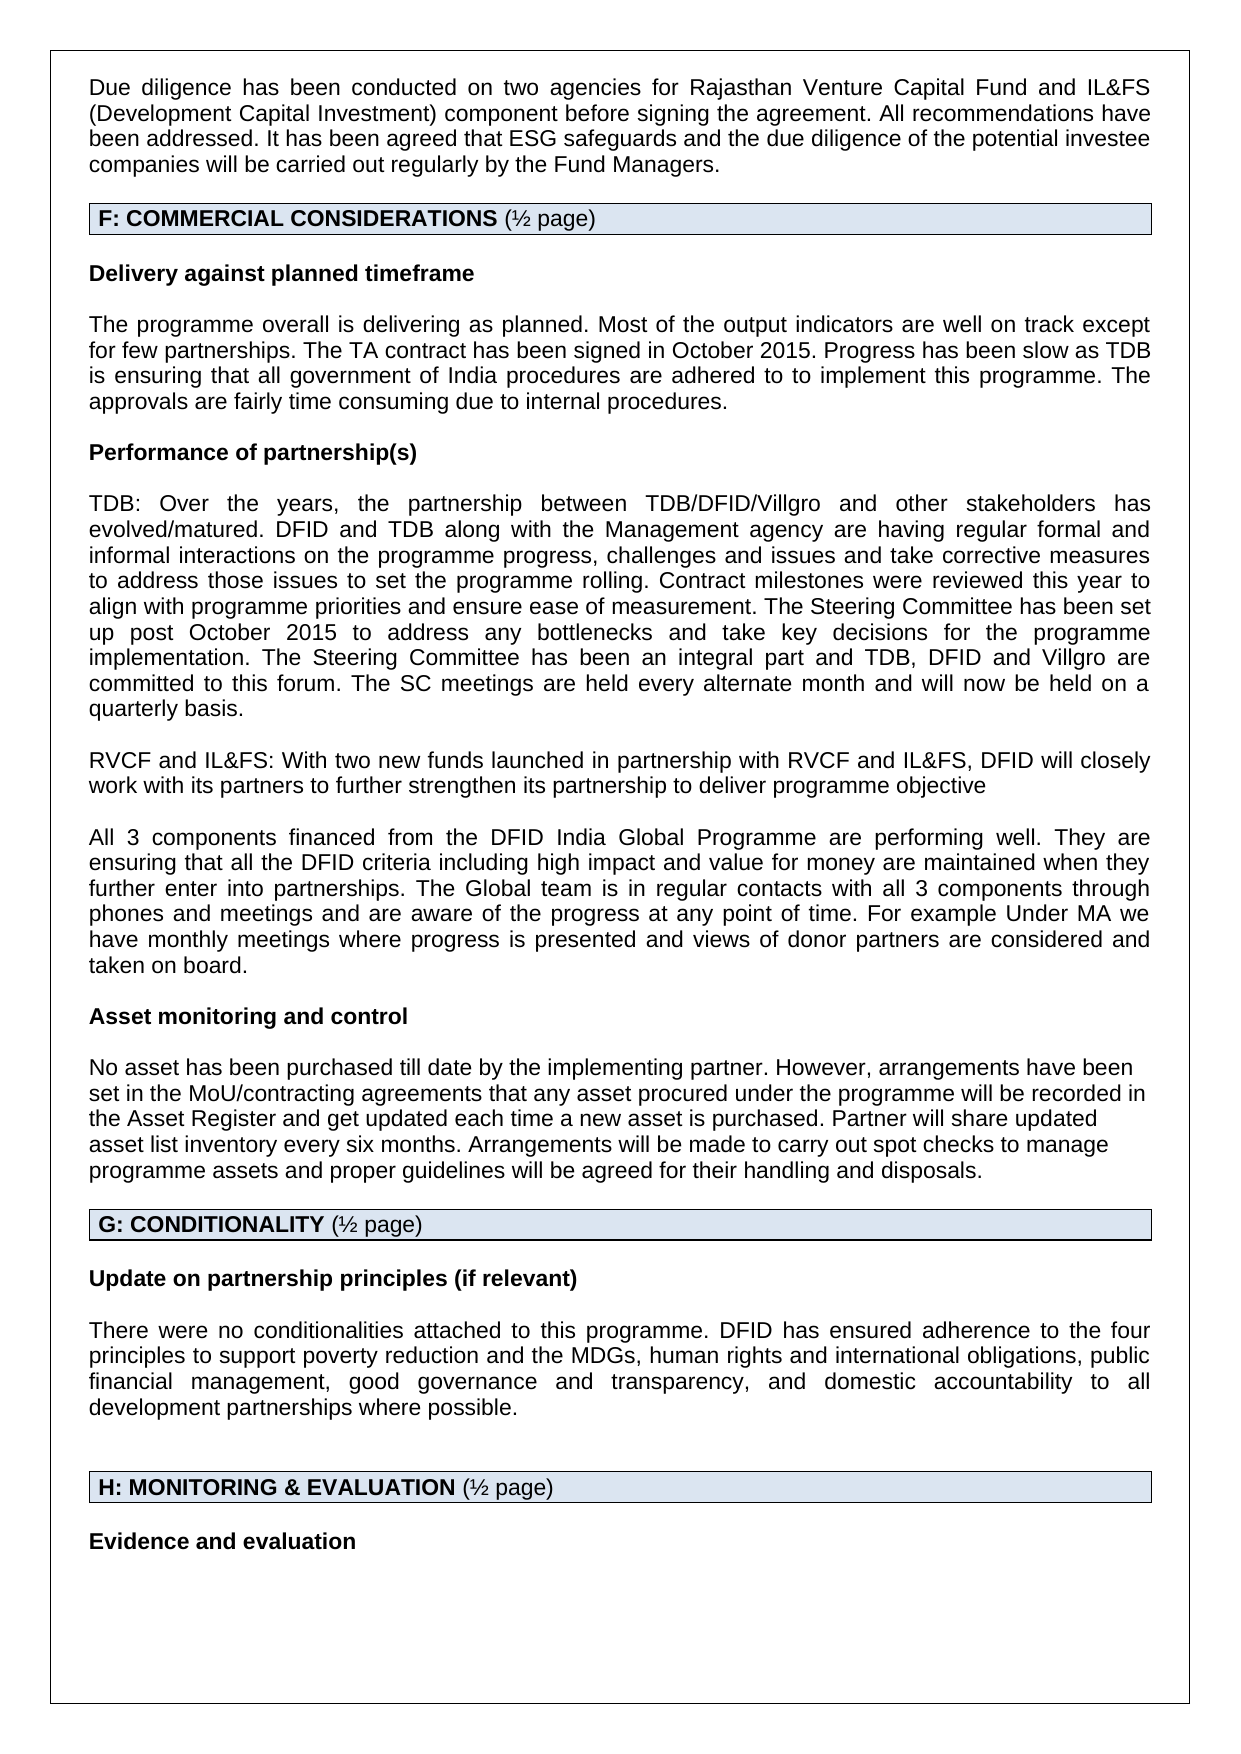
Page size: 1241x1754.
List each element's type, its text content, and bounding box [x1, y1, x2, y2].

text Due diligence has been conducted on two agencies for Rajasthan Venture Capital Fund and IL&FS (Development Capital Investment) component before signing the agreement. All recommendations have been addressed. It has been agreed that ESG safeguards and the due diligence of the potential investee companies will be carried out regularly by the Fund Managers. [89, 75, 1152, 177]
text H: MONITORING & EVALUATION (½ page) [90, 1472, 1151, 1502]
text RVCF and IL&FS: With two new funds launched in partnership with RVCF and IL&FS, DFID will closely work with its partners to further strengthen its partnership to deliver programme objective [89, 747, 1152, 799]
text Asset monitoring and control [89, 1004, 1152, 1029]
text All 3 components financed from the DFID India Global Programme are performing well. They are ensuring that all the DFID criteria including high impact and value for money are maintained when they further enter into partnerships. The Global team is in regular contacts with all 3 components through phones and meetings and are aware of the progress at any point of time. For example Under MA we have monthly meetings where progress is presented and views of donor partners are considered and taken on board. [89, 824, 1152, 978]
text F: COMMERCIAL CONSIDERATIONS (½ page) [90, 204, 1151, 234]
text The programme overall is delivering as planned. Most of the output indicators are well on track except for few partnerships. The TA contract has been signed in October 2015. Progress has been slow as TDB is ensuring that all government of India procedures are adhered to to implement this programme. The approvals are fairly time consuming due to internal procedures. [89, 312, 1152, 414]
text Evidence and evaluation [89, 1529, 1152, 1554]
text Performance of partnership(s) [89, 440, 1152, 466]
text TDB: Over the years, the partnership between TDB/DFID/Villgro and other stakeholders has evolved/matured. DFID and TDB along with the Management agency are having regular formal and informal interactions on the programme progress, challenges and issues and take corrective measures to address those issues to set the programme rolling. Contract milestones were reviewed this year to align with programme priorities and ensure ease of measurement. The Steering Committee has been set up post October 2015 to address any bottlenecks and take key decisions for the programme implementation. The Steering Committee has been an integral part and TDB, DFID and Villgro are committed to this forum. The SC meetings are held every alternate month and will now be held on a quarterly basis. [89, 491, 1152, 722]
text Update on partnership principles (if relevant) [89, 1266, 1152, 1292]
text G: CONDITIONALITY (½ page) [90, 1210, 1151, 1239]
text There were no conditionalities attached to this programme. DFID has ensured adherence to the four principles to support poverty reduction and the MDGs, human rights and international obligations, public financial management, good governance and transparency, and domestic accountability to all development partnerships where possible. [89, 1317, 1152, 1420]
text No asset has been purchased till date by the implementing partner. However, arrangements have been set in the MoU/contracting agreements that any asset procured under the programme will be recorded in the Asset Register and get updated each time a new asset is purchased. Partner will share updated asset list inventory every six months. Arrangements will be made to carry out spot checks to manage programme assets and proper guidelines will be agreed for their handling and disposals. [89, 1055, 1152, 1183]
text Delivery against planned timeframe [89, 261, 1152, 286]
